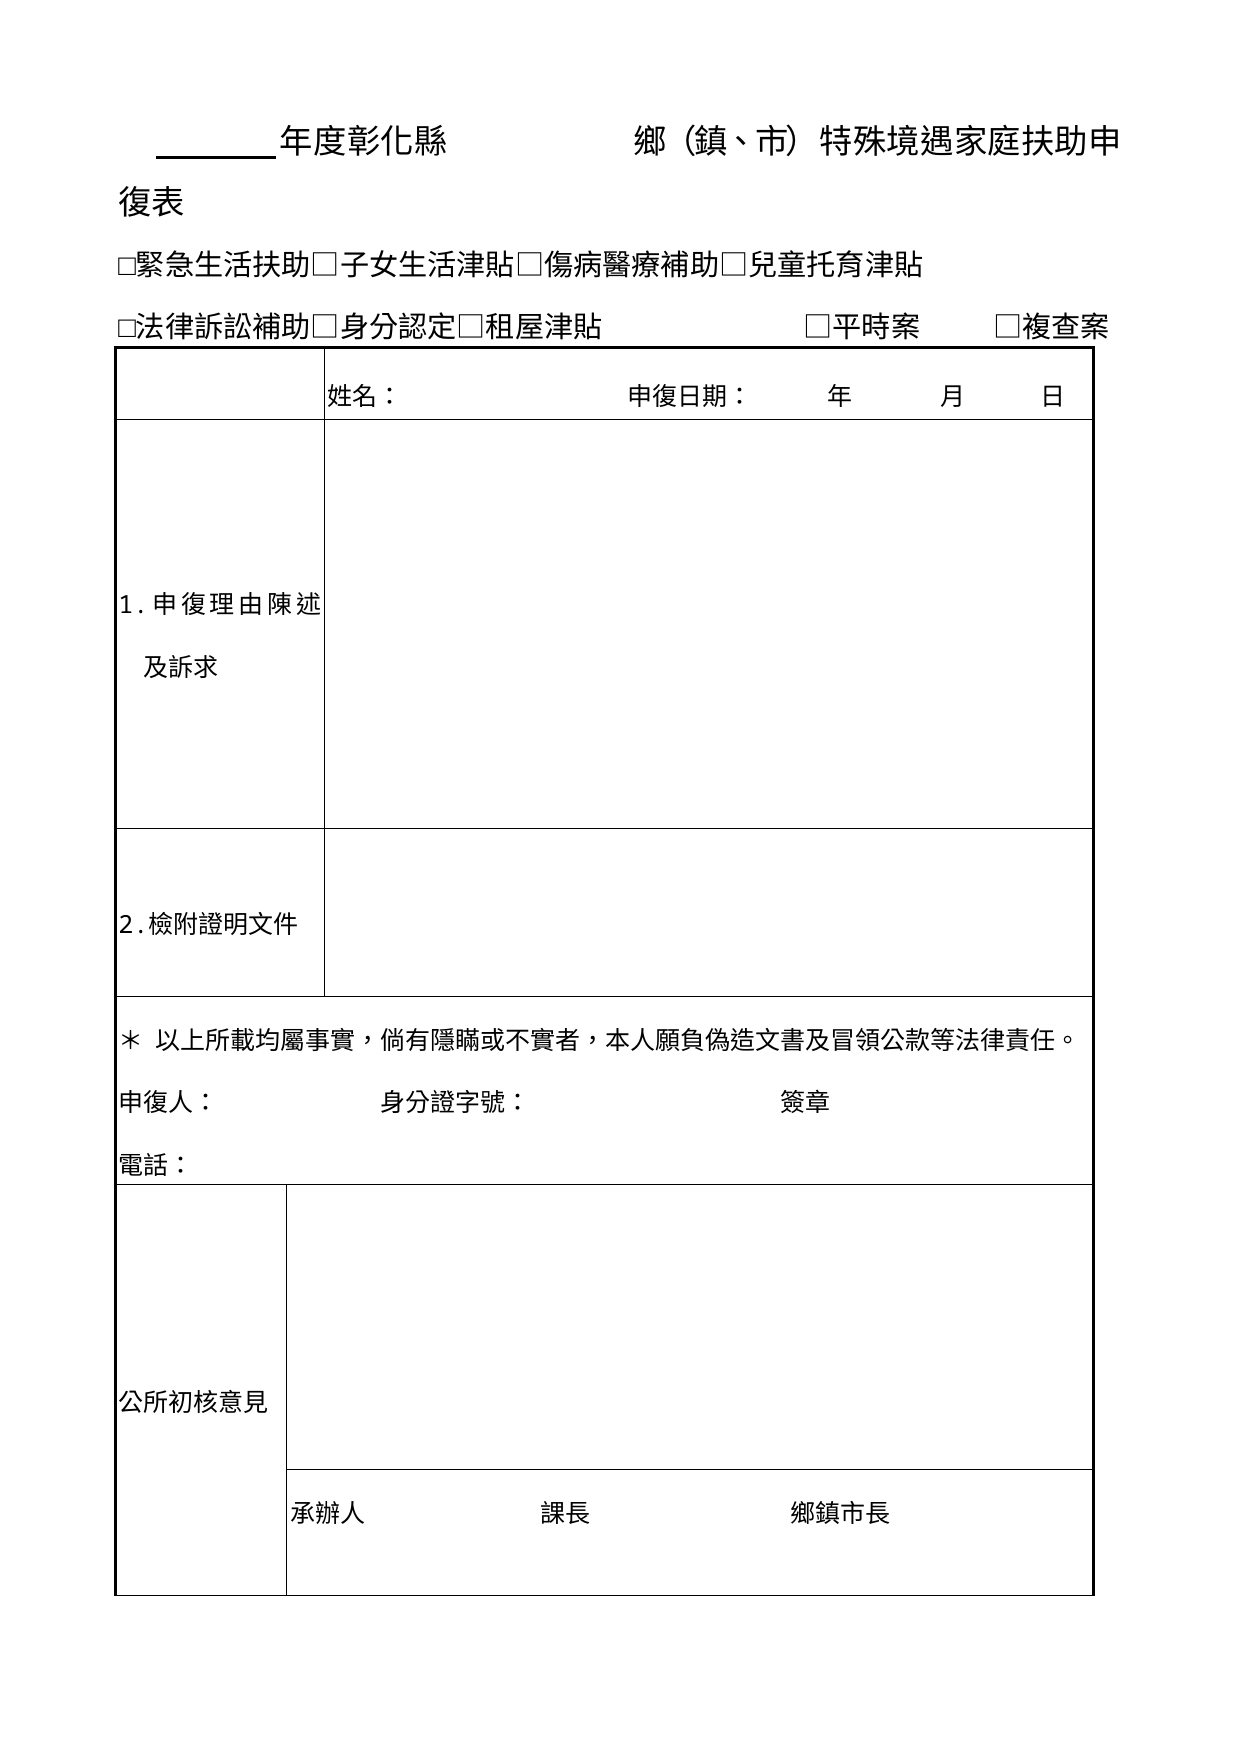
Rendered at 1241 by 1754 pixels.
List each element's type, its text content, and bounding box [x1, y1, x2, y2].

table_header [117, 349, 324, 419]
table_cell [325, 829, 1092, 996]
text 年度彰化縣 鄉（鎮、市）特殊境遇家庭扶助申復表 [118, 96, 1122, 221]
text □法律訴訟補助□身分認定□租屋津貼 □平時案 □複查案 [118, 283, 1122, 346]
table_cell 1.申復理由陳述及訴求 [117, 420, 324, 828]
table_cell 2.檢附證明文件 [117, 829, 324, 996]
table_cell [325, 420, 1092, 828]
table_cell 公所初核意見 [117, 1185, 286, 1595]
text □緊急生活扶助□子女生活津貼□傷病醫療補助□兒童托育津貼 [118, 221, 1122, 283]
table_cell [287, 1185, 1092, 1469]
table_cell 以上所載均屬事實，倘有隱瞞或不實者，本人願負偽造文書及冒領公款等法律責任。 申復人： 身分證字號： 簽章 電話： [117, 997, 1092, 1184]
table_cell 承辦人 課長 鄉鎮市長 [287, 1470, 1092, 1595]
table_header 姓名： 申復日期： 年 月 日 [325, 349, 1092, 419]
